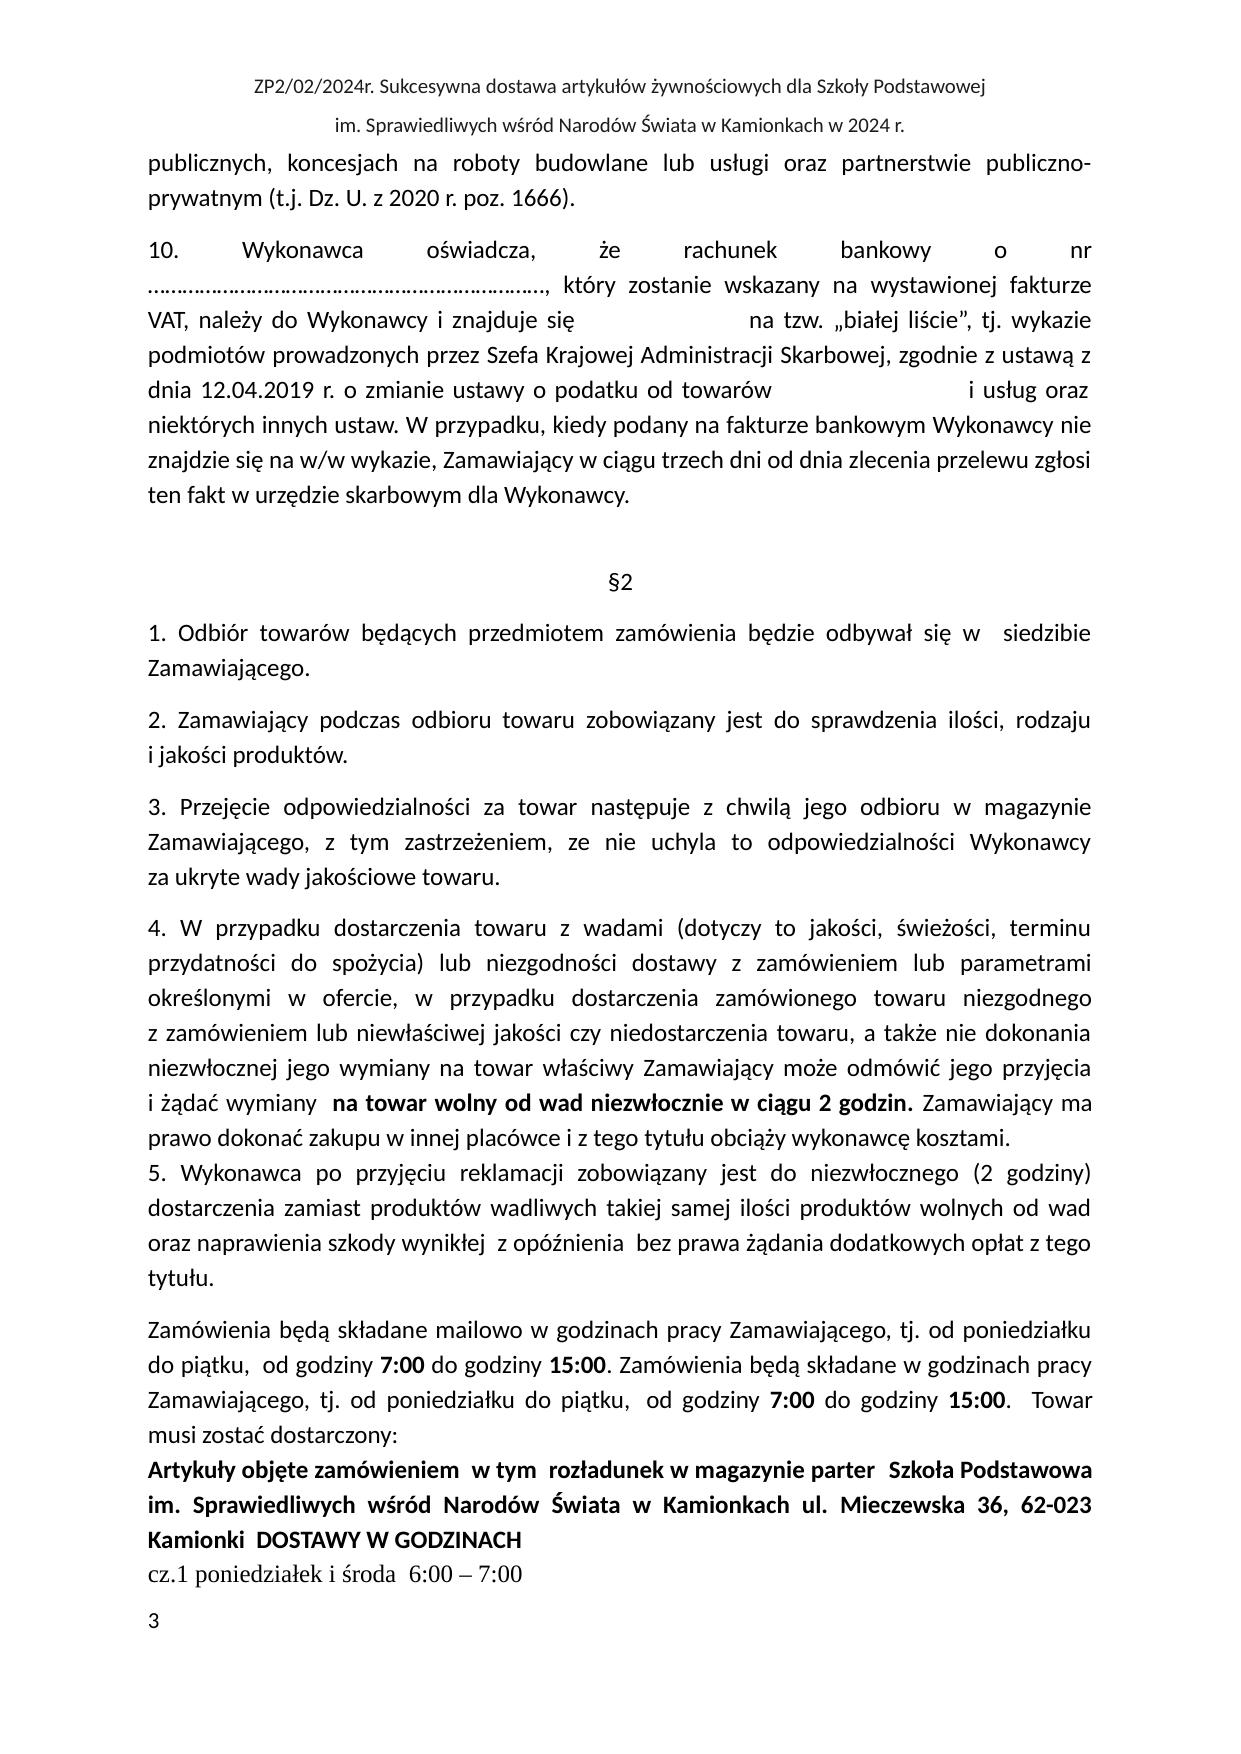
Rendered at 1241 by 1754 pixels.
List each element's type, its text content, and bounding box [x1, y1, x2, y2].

text publicznych, koncesjach na roboty budowlane lub usługi oraz partnerstwie publiczno-prywatnym (t.j. Dz. U. z 2020 r. poz. 1666). [148, 148, 1093, 213]
text 5. Wykonawca po przyjęciu reklamacji zobowiązany jest do niezwłocznego (2 godziny) dostarczenia zamiast produktów wadliwych takiej samej ilości produktów wolnych od wad oraz naprawienia szkody wynikłej z opóźnienia bez prawa żądania dodatkowych opłat z tego tytułu. [148, 1158, 1093, 1293]
text 3. Przejęcie odpowiedzialności za towar następuje z chwilą jego odbioru w magazynie Zamawiającego, z tym zastrzeżeniem, ze nie uchyla to odpowiedzialności Wykonawcy za ukryte wady jakościowe towaru. [148, 791, 1093, 891]
text 10. Wykonawca oświadcza, że rachunek bankowy o nr ……………………………………………………………, który zostanie wskazany na wystawionej fakturze VAT, należy do Wykonawcy i znajduje się na tzw. „białej liście”, tj. wykazie podmiotów prowadzonych przez Szefa Krajowej Administracji Skarbowej, zgodnie z ustawą z dnia 12.04.2019 r. o zmianie ustawy o podatku od towarów i usług oraz niektórych innych ustaw. W przypadku, kiedy podany na fakturze bankowym Wykonawcy nie znajdzie się na w/w wykazie, Zamawiający w ciągu trzech dni od dnia zlecenia przelewu zgłosi ten fakt w urzędzie skarbowym dla Wykonawcy. [148, 234, 1093, 510]
text Zamówienia będą składane mailowo w godzinach pracy Zamawiającego, tj. od poniedziałku do piątku, od godziny 7:00 do godziny 15:00. Zamówienia będą składane w godzinach pracy Zamawiającego, tj. od poniedziałku do piątku, od godziny 7:00 do godziny 15:00. Towar musi zostać dostarczony: [148, 1314, 1093, 1450]
text 2. Zamawiający podczas odbioru towaru zobowiązany jest do sprawdzenia ilości, rodzaju i jakości produktów. [148, 704, 1093, 770]
text 1. Odbiór towarów będących przedmiotem zamówienia będzie odbywał się w siedzibie Zamawiającego. [148, 618, 1093, 683]
text §2 [148, 566, 1093, 596]
text cz.1 poniedziałek i środa 6:00 – 7:00 [148, 1559, 1093, 1588]
text 4. W przypadku dostarczenia towaru z wadami (dotyczy to jakości, świeżości, terminu przydatności do spożycia) lub niezgodności dostawy z zamówieniem lub parametrami określonymi w ofercie, w przypadku dostarczenia zamówionego towaru niezgodnego z zamówieniem lub niewłaściwej jakości czy niedostarczenia towaru, a także nie dokonania niezwłocznej jego wymiany na towar właściwy Zamawiający może odmówić jego przyjęcia i żądać wymiany na towar wolny od wad niezwłocznie w ciągu 2 godzin. Zamawiający ma prawo dokonać zakupu w innej placówce i z tego tytułu obciąży wykonawcę kosztami. [148, 913, 1093, 1153]
text Artykuły objęte zamówieniem w tym rozładunek w magazynie parter Szkoła Podstawowa im. Sprawiedliwych wśród Narodów Świata w Kamionkach ul. Mieczewska 36, 62-023 Kamionki DOSTAWY W GODZINACH [148, 1454, 1093, 1555]
